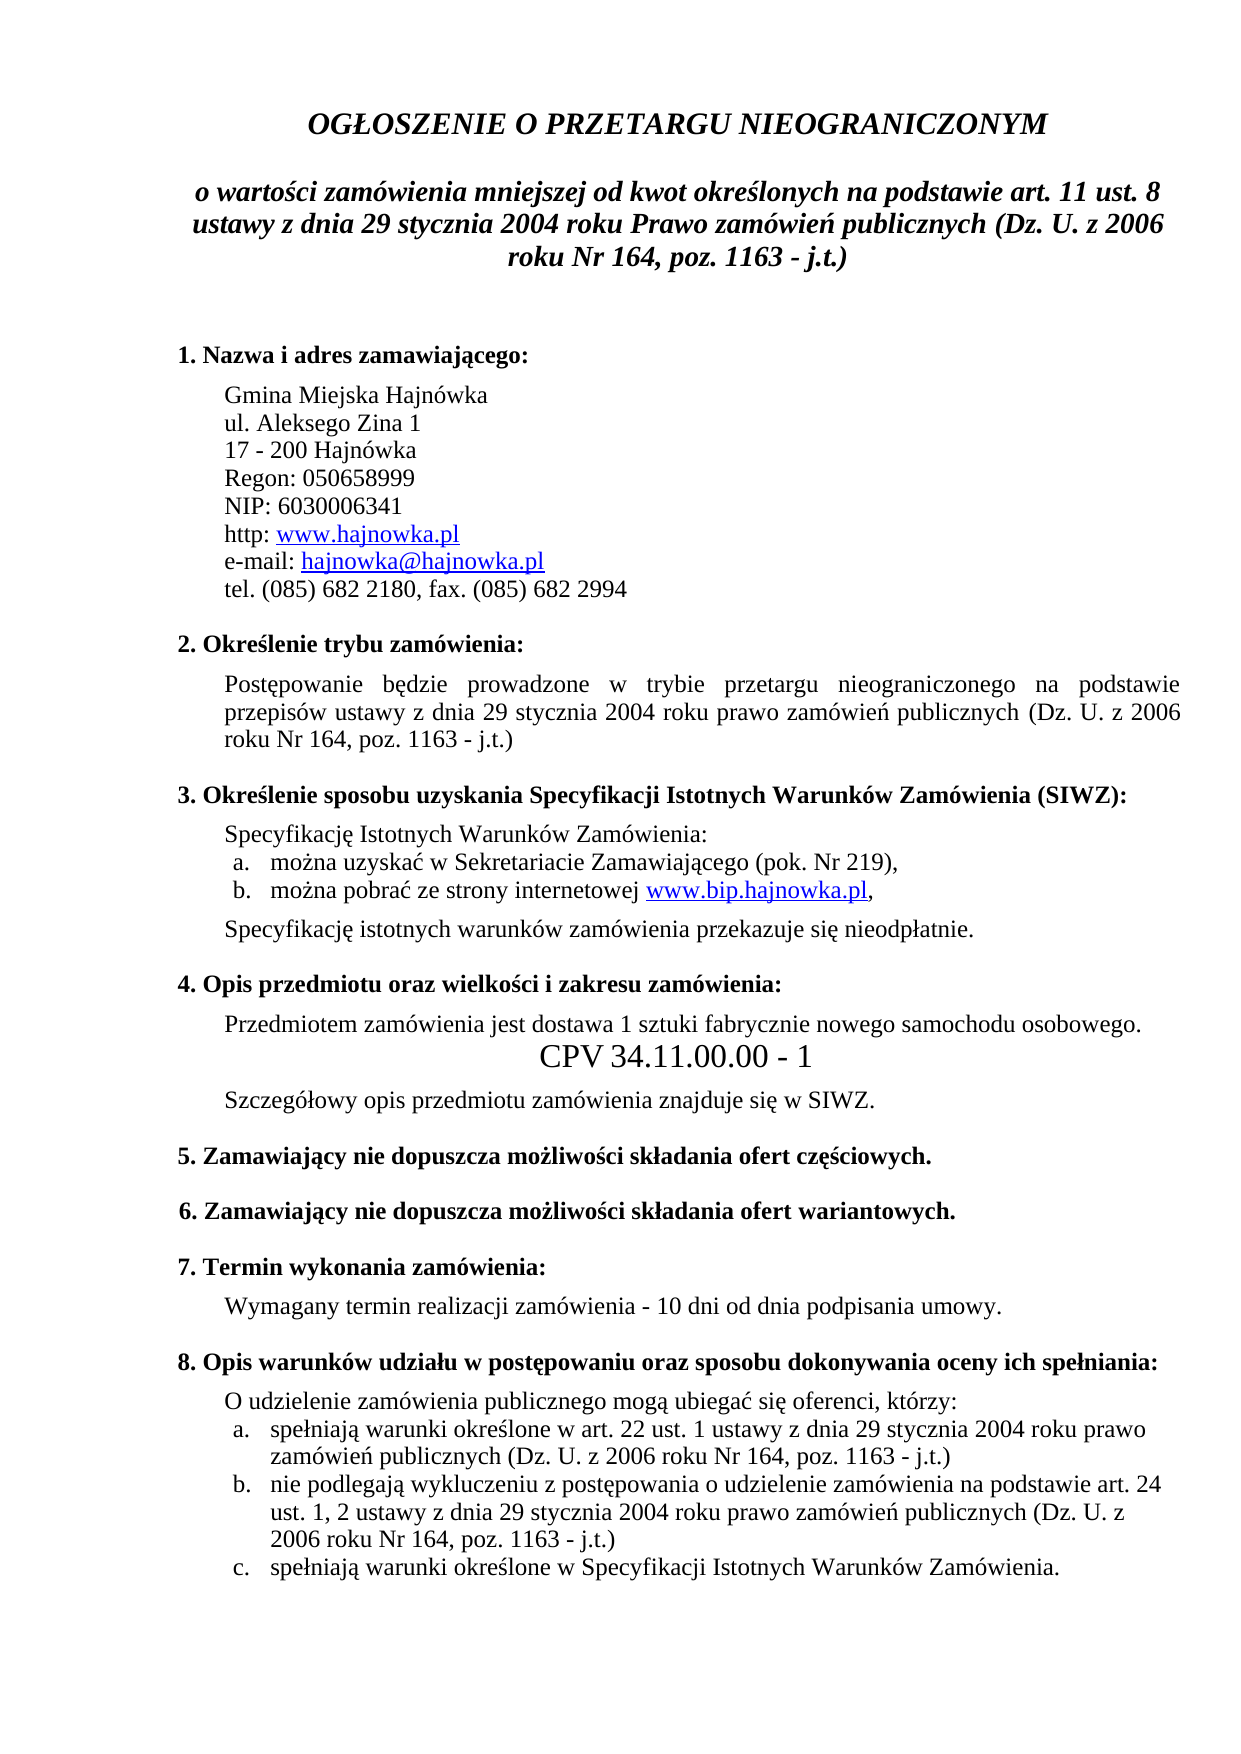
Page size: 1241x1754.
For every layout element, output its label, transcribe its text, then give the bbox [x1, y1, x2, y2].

text Regon: 050658999 [224, 464, 1181, 492]
text ul. Aleksego Zina 1 [224, 409, 1181, 437]
text O udzielenie zamówienia publicznego mogą ubiegać się oferenci, którzy: [224, 1387, 1181, 1415]
list spełniają warunki określone w art. 22 ust. 1 ustawy z dnia 29 stycznia 2004 roku prawo zamówień publicznych (Dz. U. z 2006 roku Nr 164, poz. 1163 - j.t.) [233, 1415, 1181, 1470]
text o wartości zamówienia mniejszej od kwot określonych na podstawie art. 11 ust. 8 ustawy z dnia 29 stycznia 2004 roku Prawo zamówień publicznych (Dz. U. z 2006 roku Nr 164, poz. 1163 - j.t.) [177, 176, 1181, 272]
text http: www.hajnowka.pl [224, 520, 1181, 547]
text Wymagany termin realizacji zamówienia - 10 dni od dnia podpisania umowy. [224, 1292, 1181, 1320]
list spełniają warunki określone w Specyfikacji Istotnych Warunków Zamówienia. [233, 1553, 1181, 1581]
text 5. Zamawiający nie dopuszcza możliwości składania ofert częściowych. [177, 1142, 1181, 1169]
text 8. Opis warunków udziału w postępowaniu oraz sposobu dokonywania oceny ich spełniania: [177, 1348, 1181, 1375]
text 7. Termin wykonania zamówienia: [177, 1253, 1181, 1280]
text OGŁOSZENIE O PRZETARGU NIEOGRANICZONYM [177, 106, 1181, 141]
text 2. Określenie trybu zamówienia: [177, 631, 1181, 658]
text NIP: 6030006341 [224, 492, 1181, 520]
text 4. Opis przedmiotu oraz wielkości i zakresu zamówienia: [177, 971, 1181, 998]
text CPV 34.11.00.00 - 1 [177, 1038, 1181, 1075]
text 1. Nazwa i adres zamawiającego: [177, 342, 1181, 369]
text 3. Określenie sposobu uzyskania Specyfikacji Istotnych Warunków Zamówienia (SIWZ): [177, 781, 1181, 808]
text tel. (085) 682 2180, fax. (085) 682 2994 [224, 575, 1181, 603]
text Gmina Miejska Hajnówka [224, 381, 1181, 409]
text e-mail: hajnowka@hajnowka.pl [224, 547, 1181, 575]
list można pobrać ze strony internetowej www.bip.hajnowka.pl, [233, 876, 1181, 903]
text 6. Zamawiający nie dopuszcza możliwości składania ofert wariantowych. [179, 1197, 1181, 1225]
text Specyfikację istotnych warunków zamówienia przekazuje się nieodpłatnie. [224, 915, 1181, 943]
text Postępowanie będzie prowadzone w trybie przetargu nieograniczonego na podstawie przepisów ustawy z dnia 29 stycznia 2004 roku prawo zamówień publicznych (Dz. U. z 2006 roku Nr 164, poz. 1163 - j.t.) [224, 670, 1181, 753]
list nie podlegają wykluczeniu z postępowania o udzielenie zamówienia na podstawie art. 24 ust. 1, 2 ustawy z dnia 29 stycznia 2004 roku prawo zamówień publicznych (Dz. U. z 2006 roku Nr 164, poz. 1163 - j.t.) [233, 1470, 1181, 1553]
text 17 - 200 Hajnówka [224, 437, 1181, 464]
list można uzyskać w Sekretariacie Zamawiającego (pok. Nr 219), [233, 848, 1181, 876]
text Przedmiotem zamówienia jest dostawa 1 sztuki fabrycznie nowego samochodu osobowego. [224, 1010, 1181, 1038]
text Specyfikację Istotnych Warunków Zamówienia: [224, 820, 1181, 848]
text Szczegółowy opis przedmiotu zamówienia znajduje się w SIWZ. [224, 1086, 1181, 1114]
